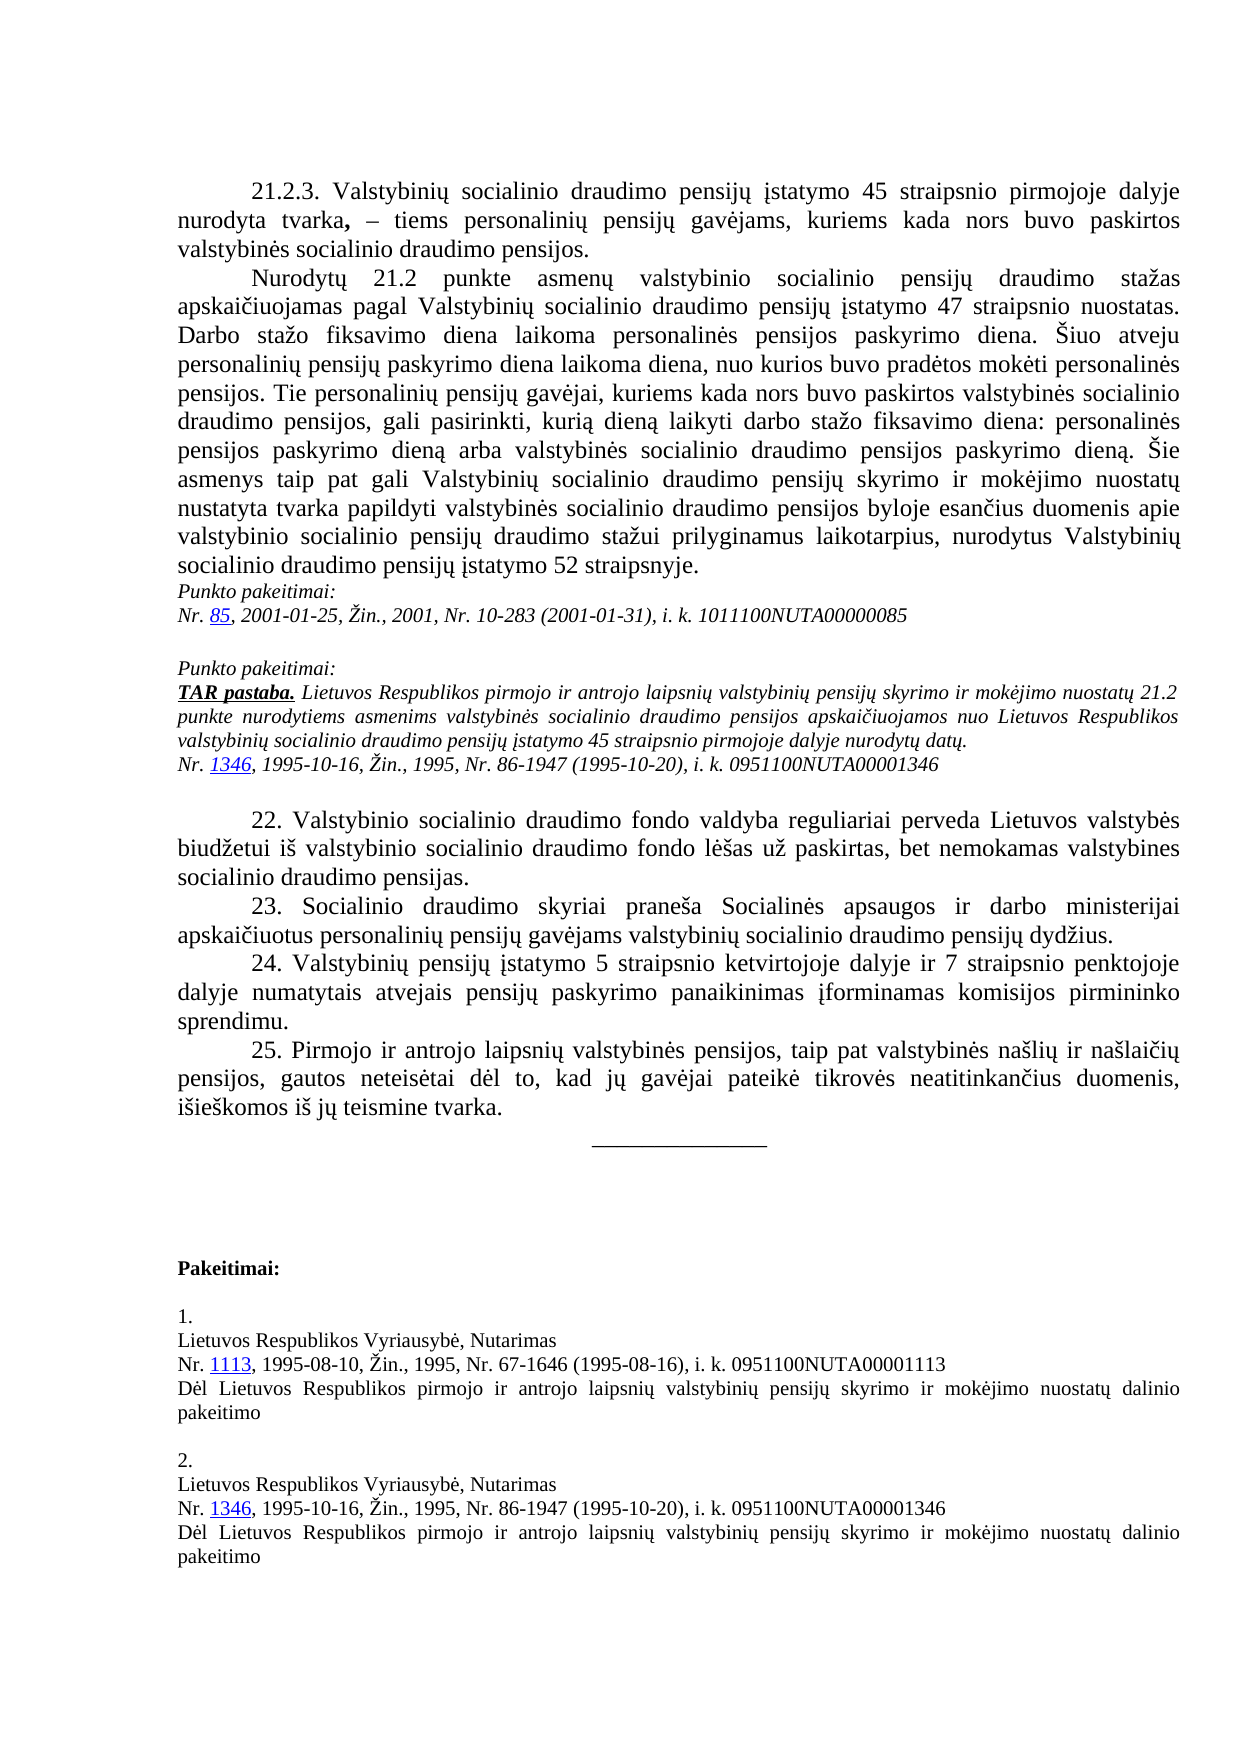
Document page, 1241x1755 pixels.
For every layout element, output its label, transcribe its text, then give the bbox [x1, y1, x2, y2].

text ______________ [177, 1121, 1181, 1150]
text Nr. 85, 2001-01-25, Žin., 2001, Nr. 10-283 (2001-01-31), i. k. 1011100NUTA00000085 [177, 603, 1181, 627]
text Nr. 1346, 1995-10-16, Žin., 1995, Nr. 86-1947 (1995-10-20), i. k. 0951100NUTA00001346 [177, 752, 1181, 776]
text Punkto pakeitimai: [177, 656, 1181, 680]
text Lietuvos Respublikos Vyriausybė, Nutarimas [177, 1472, 1181, 1496]
text Nurodytų 21.2 punkte asmenų valstybinio socialinio pensijų draudimo stažas apskaičiuojamas pagal Valstybinių socialinio draudimo pensijų įstatymo 47 straipsnio nuostatas. Darbo stažo fiksavimo diena laikoma personalinės pensijos paskyrimo diena. Šiuo atveju personalinių pensijų paskyrimo diena laikoma diena, nuo kurios buvo pradėtos mokėti personalinės pensijos. Tie personalinių pensijų gavėjai, kuriems kada nors buvo paskirtos valstybinės socialinio draudimo pensijos, gali pasirinkti, kurią dieną laikyti darbo stažo fiksavimo diena: personalinės pensijos paskyrimo dieną arba valstybinės socialinio draudimo pensijos paskyrimo dieną. Šie asmenys taip pat gali Valstybinių socialinio draudimo pensijų skyrimo ir mokėjimo nuostatų nustatyta tvarka papildyti valstybinės socialinio draudimo pensijos byloje esančius duomenis apie valstybinio socialinio pensijų draudimo stažui prilyginamus laikotarpius, nurodytus Valstybinių socialinio draudimo pensijų įstatymo 52 straipsnyje. [177, 263, 1181, 579]
text 23. Socialinio draudimo skyriai praneša Socialinės apsaugos ir darbo ministerijai apskaičiuotus personalinių pensijų gavėjams valstybinių socialinio draudimo pensijų dydžius. [177, 891, 1181, 948]
text Punkto pakeitimai: [177, 579, 1181, 603]
text TAR pastaba. Lietuvos Respublikos pirmojo ir antrojo laipsnių valstybinių pensijų skyrimo ir mokėjimo nuostatų 21.2 punkte nurodytiems asmenims valstybinės socialinio draudimo pensijos apskaičiuojamos nuo Lietuvos Respublikos valstybinių socialinio draudimo pensijų įstatymo 45 straipsnio pirmojoje dalyje nurodytų datų. [177, 680, 1181, 752]
text Dėl Lietuvos Respublikos pirmojo ir antrojo laipsnių valstybinių pensijų skyrimo ir mokėjimo nuostatų dalinio pakeitimo [177, 1520, 1181, 1568]
text Nr. 1346, 1995-10-16, Žin., 1995, Nr. 86-1947 (1995-10-20), i. k. 0951100NUTA00001346 [177, 1496, 1181, 1520]
text Dėl Lietuvos Respublikos pirmojo ir antrojo laipsnių valstybinių pensijų skyrimo ir mokėjimo nuostatų dalinio pakeitimo [177, 1376, 1181, 1424]
text Pakeitimai: [177, 1255, 1181, 1279]
text 21.2.3. Valstybinių socialinio draudimo pensijų įstatymo 45 straipsnio pirmojoje dalyje nurodyta tvarka, – tiems personalinių pensijų gavėjams, kuriems kada nors buvo paskirtos valstybinės socialinio draudimo pensijos. [177, 176, 1181, 263]
text 1. [177, 1303, 1181, 1328]
text 22. Valstybinio socialinio draudimo fondo valdyba reguliariai perveda Lietuvos valstybės biudžetui iš valstybinio socialinio draudimo fondo lėšas už paskirtas, bet nemokamas valstybines socialinio draudimo pensijas. [177, 805, 1181, 891]
text Nr. 1113, 1995-08-10, Žin., 1995, Nr. 67-1646 (1995-08-16), i. k. 0951100NUTA00001113 [177, 1352, 1181, 1376]
text 25. Pirmojo ir antrojo laipsnių valstybinės pensijos, taip pat valstybinės našlių ir našlaičių pensijos, gautos neteisėtai dėl to, kad jų gavėjai pateikė tikrovės neatitinkančius duomenis, išieškomos iš jų teismine tvarka. [177, 1035, 1181, 1121]
text 24. Valstybinių pensijų įstatymo 5 straipsnio ketvirtojoje dalyje ir 7 straipsnio penktojoje dalyje numatytais atvejais pensijų paskyrimo panaikinimas įforminamas komisijos pirmininko sprendimu. [177, 948, 1181, 1035]
text 2. [177, 1448, 1181, 1472]
text Lietuvos Respublikos Vyriausybė, Nutarimas [177, 1328, 1181, 1352]
